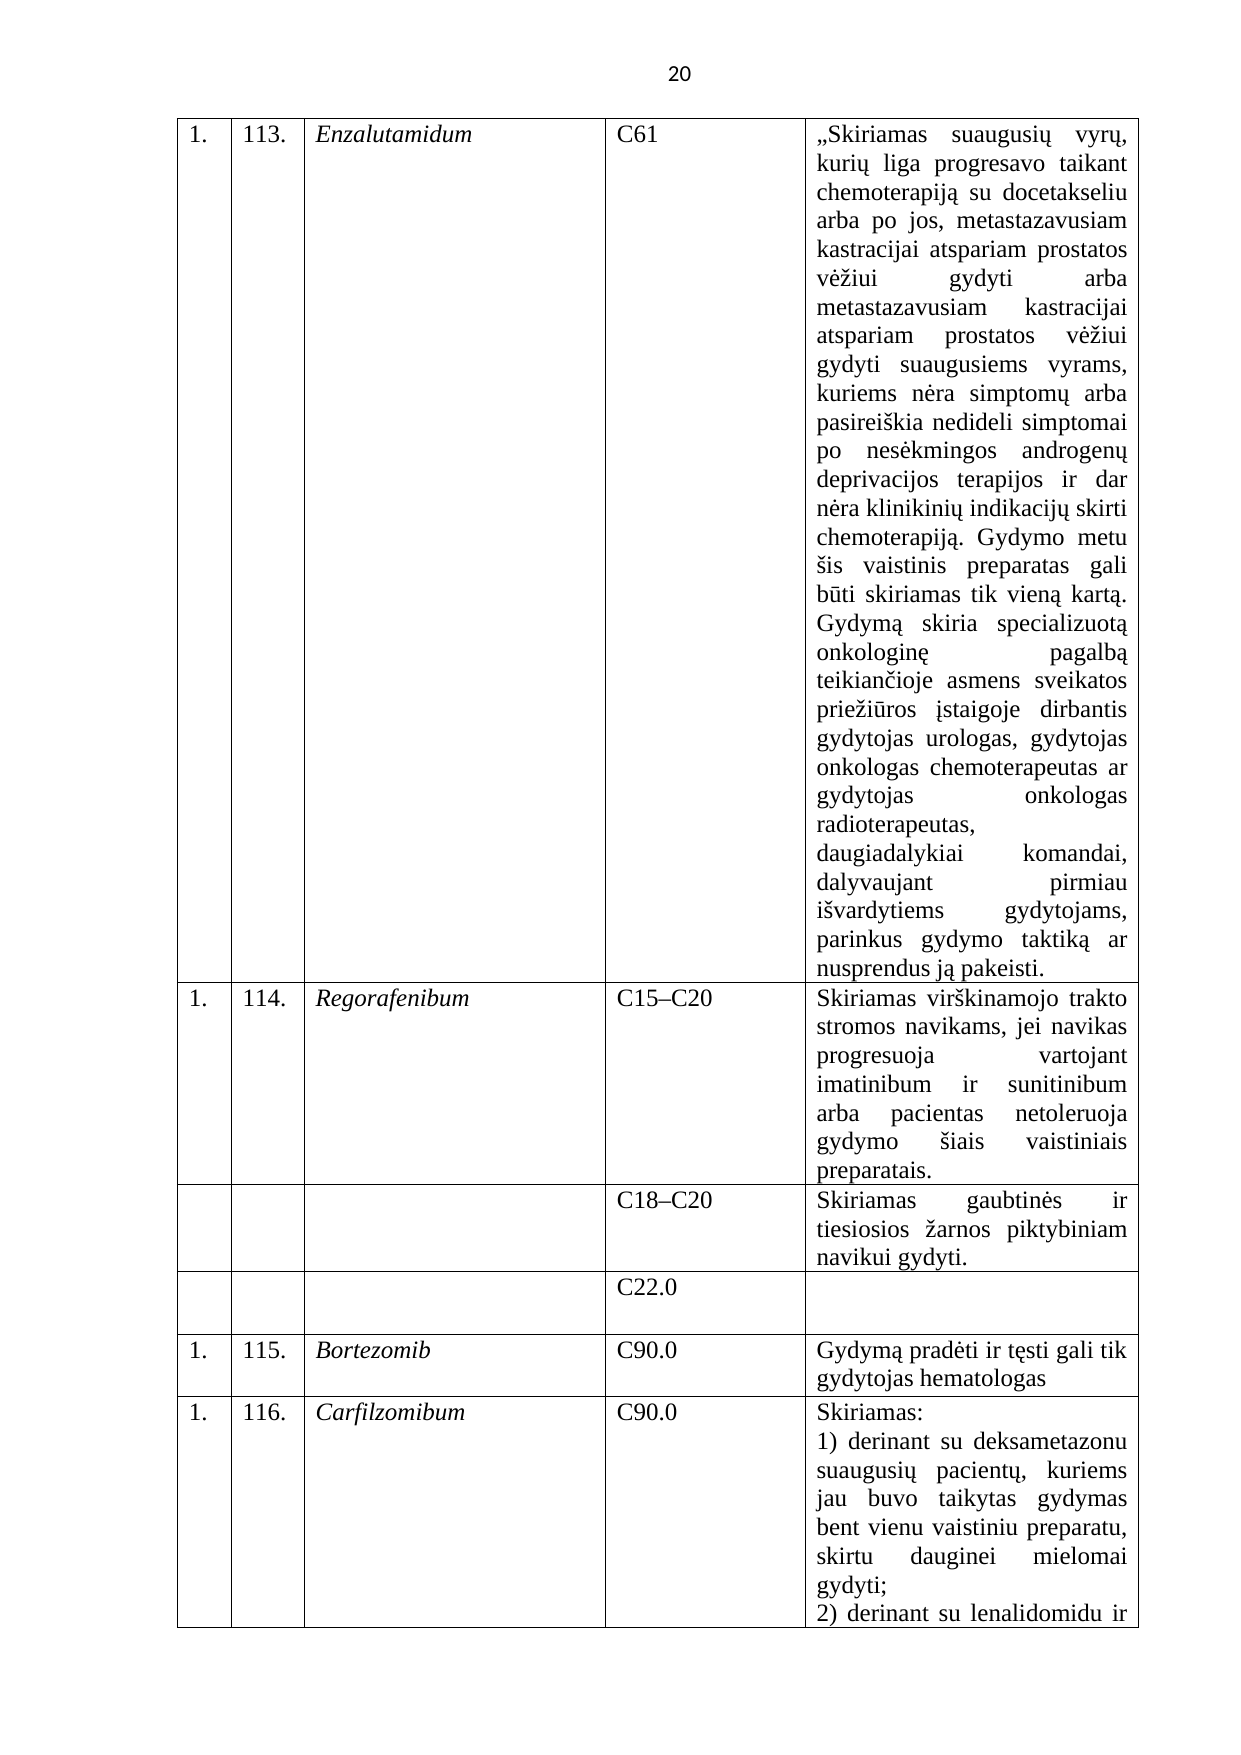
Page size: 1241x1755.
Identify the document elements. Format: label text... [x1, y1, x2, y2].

table_cell [806, 1272, 1138, 1334]
table_cell Gydymą pradėti ir tęsti gali tik gydytojas hematologas [806, 1335, 1138, 1396]
table_cell C18–C20 [606, 1185, 805, 1271]
table_cell [232, 1185, 304, 1271]
table_cell 115. [232, 1335, 304, 1396]
table_cell Regorafenibum [305, 983, 605, 1184]
table_cell [178, 1272, 231, 1334]
table_cell Skiriamas virškinamojo trakto stromos navikams, jei navikas progresuoja vartojant imatinibum ir sunitinibum arba pacientas netoleruoja gydymo šiais vaistiniais preparatais. [806, 983, 1138, 1184]
table_cell 1. [178, 1397, 231, 1627]
table_cell 1. [178, 1335, 231, 1396]
table_cell 113. [232, 119, 304, 982]
table_cell 1. [178, 119, 231, 982]
table_cell Skiriamas: 1) derinant su deksametazonu suaugusių pacientų, kuriems jau buvo taikytas gydymas bent vienu vaistiniu preparatu, skirtu dauginei mielomai gydyti; 2) derinant su lenalidomidu ir [806, 1397, 1138, 1627]
table_cell [305, 1185, 605, 1271]
table_cell Skiriamas gaubtinės ir tiesiosios žarnos piktybiniam navikui gydyti. [806, 1185, 1138, 1271]
table_cell 1. [178, 983, 231, 1184]
table_cell C61 [606, 119, 805, 982]
table_cell C90.0 [606, 1335, 805, 1396]
table_cell Carfilzomibum [305, 1397, 605, 1627]
table_cell C22.0 [606, 1272, 805, 1334]
table_cell C90.0 [606, 1397, 805, 1627]
table_cell [178, 1185, 231, 1271]
table_cell Bortezomib [305, 1335, 605, 1396]
table_cell [232, 1272, 304, 1334]
table_cell C15–C20 [606, 983, 805, 1184]
table_cell [305, 1272, 605, 1334]
table_cell „Skiriamas suaugusių vyrų, kurių liga progresavo taikant chemoterapiją su docetakseliu arba po jos, metastazavusiam kastracijai atspariam prostatos vėžiui gydyti arba metastazavusiam kastracijai atspariam prostatos vėžiui gydyti suaugusiems vyrams, kuriems nėra simptomų arba pasireiškia nedideli simptomai po nesėkmingos androgenų deprivacijos terapijos ir dar nėra klinikinių indikacijų skirti chemoterapiją. Gydymo metu šis vaistinis preparatas gali būti skiriamas tik vieną kartą. Gydymą skiria specializuotą onkologinę pagalbą teikiančioje asmens sveikatos priežiūros įstaigoje dirbantis gydytojas urologas, gydytojas onkologas chemoterapeutas ar gydytojas onkologas radioterapeutas, daugiadalykiai komandai, dalyvaujant pirmiau išvardytiems gydytojams, parinkus gydymo taktiką ar nusprendus ją pakeisti. [806, 119, 1138, 982]
table_cell 114. [232, 983, 304, 1184]
table_cell 116. [232, 1397, 304, 1627]
table_cell Enzalutamidum [305, 119, 605, 982]
